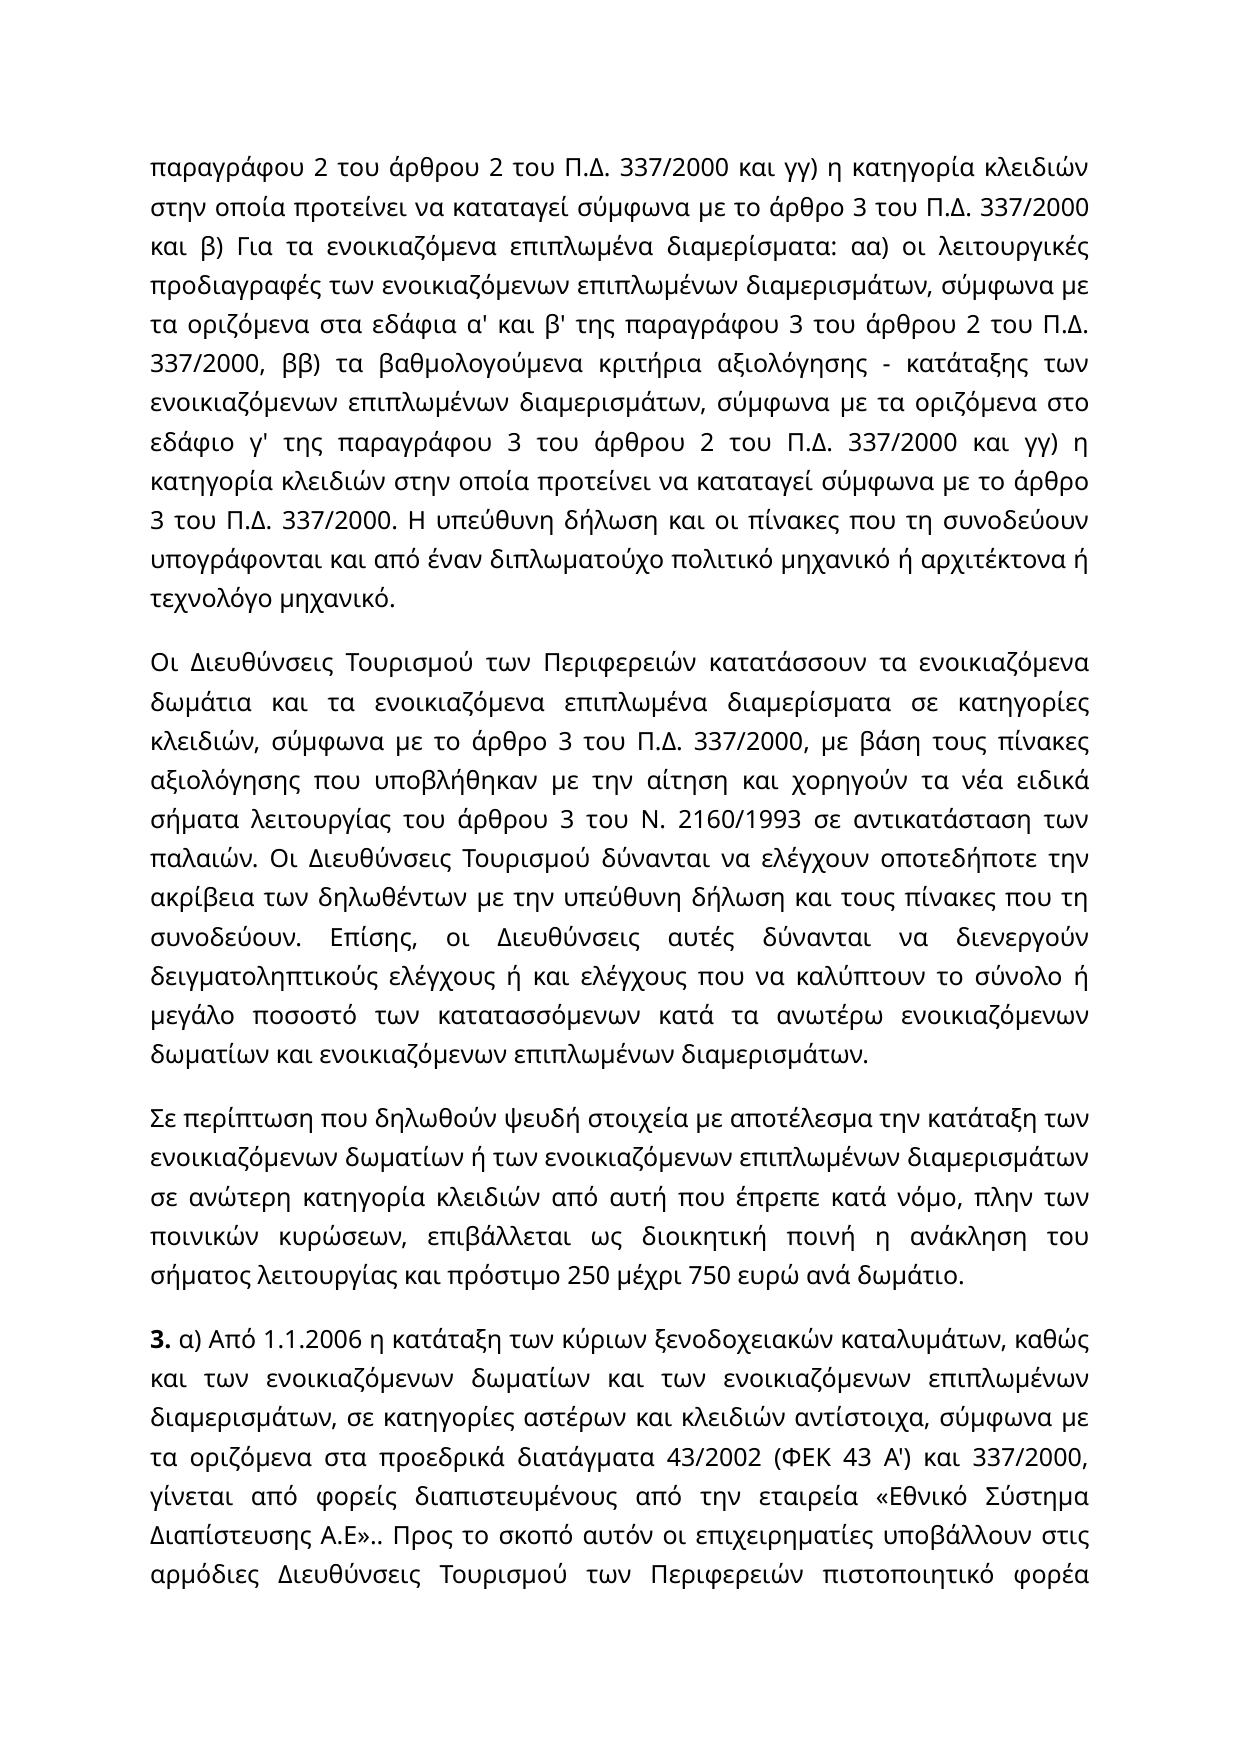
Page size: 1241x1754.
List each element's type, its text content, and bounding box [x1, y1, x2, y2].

text Σε περίπτωση που δηλωθούν ψευδή στοιχεία με αποτέλεσμα την κατάταξη των ενοικιαζόμενων δωματίων ή των ενοικιαζόμενων επιπλωμένων διαμερισμάτων σε ανώτερη κατηγορία κλειδιών από αυτή που έπρεπε κατά νόμο, πλην των ποινικών κυρώσεων, επιβάλλεται ως διοικητική ποινή η ανάκληση του σήματος λειτουργίας και πρόστιμο 250 μέχρι 750 ευρώ ανά δωμάτιο. [150, 1101, 1090, 1292]
text 3. α) Από 1.1.2006 η κατάταξη των κύριων ξενοδοχειακών καταλυμάτων, καθώς και των ενοικιαζόμενων δωματίων και των ενοικιαζόμενων επιπλωμένων διαμερισμάτων, σε κατηγορίες αστέρων και κλειδιών αντίστοιχα, σύμφωνα με τα οριζόμενα στα προεδρικά διατάγματα 43/2002 (ΦΕΚ 43 Α') και 337/2000, γίνεται από φορείς διαπιστευμένους από την εταιρεία «Εθνικό Σύστημα Διαπίστευσης Α.Ε».. Προς το σκοπό αυτόν οι επιχειρηματίες υποβάλλουν στις αρμόδιες Διευθύνσεις Τουρισμού των Περιφερειών πιστοποιητικό φορέα [150, 1322, 1090, 1591]
text Οι Διευθύνσεις Τουρισμού των Περιφερειών κατατάσσουν τα ενοικιαζόμενα δωμάτια και τα ενοικιαζόμενα επιπλωμένα διαμερίσματα σε κατηγορίες κλειδιών, σύμφωνα με το άρθρο 3 του Π.Δ. 337/2000, με βάση τους πίνακες αξιολόγησης που υποβλήθηκαν με την αίτηση και χορηγούν τα νέα ειδικά σήματα λειτουργίας του άρθρου 3 του Ν. 2160/1993 σε αντικατάσταση των παλαιών. Οι Διευθύνσεις Τουρισμού δύνανται να ελέγχουν οποτεδήποτε την ακρίβεια των δηλωθέντων με την υπεύθυνη δήλωση και τους πίνακες που τη συνοδεύουν. Επίσης, οι Διευθύνσεις αυτές δύνανται να διενεργούν δειγματοληπτικούς ελέγχους ή και ελέγχους που να καλύπτουν το σύνολο ή μεγάλο ποσοστό των κατατασσόμενων κατά τα ανωτέρω ενοικιαζόμενων δωματίων και ενοικιαζόμενων επιπλωμένων διαμερισμάτων. [150, 645, 1090, 1071]
text παραγράφου 2 του άρθρου 2 του Π.Δ. 337/2000 και γγ) η κατηγορία κλειδιών στην οποία προτείνει να καταταγεί σύμφωνα με το άρθρο 3 του Π.Δ. 337/2000 και β) Για τα ενοικιαζόμενα επιπλωμένα διαμερίσματα: αα) οι λειτουργικές προδιαγραφές των ενοικιαζόμενων επιπλωμένων διαμερισμάτων, σύμφωνα με τα οριζόμενα στα εδάφια α' και β' της παραγράφου 3 του άρθρου 2 του Π.Δ. 337/2000, ββ) τα βαθμολογούμενα κριτήρια αξιολόγησης - κατάταξης των ενοικιαζόμενων επιπλωμένων διαμερισμάτων, σύμφωνα με τα οριζόμενα στο εδάφιο γ' της παραγράφου 3 του άρθρου 2 του Π.Δ. 337/2000 και γγ) η κατηγορία κλειδιών στην οποία προτείνει να καταταγεί σύμφωνα με το άρθρο 3 του Π.Δ. 337/2000. Η υπεύθυνη δήλωση και οι πίνακες που τη συνοδεύουν υπογράφονται και από έναν διπλωματούχο πολιτικό μηχανικό ή αρχιτέκτονα ή τεχνολόγο μηχανικό. [150, 150, 1090, 615]
